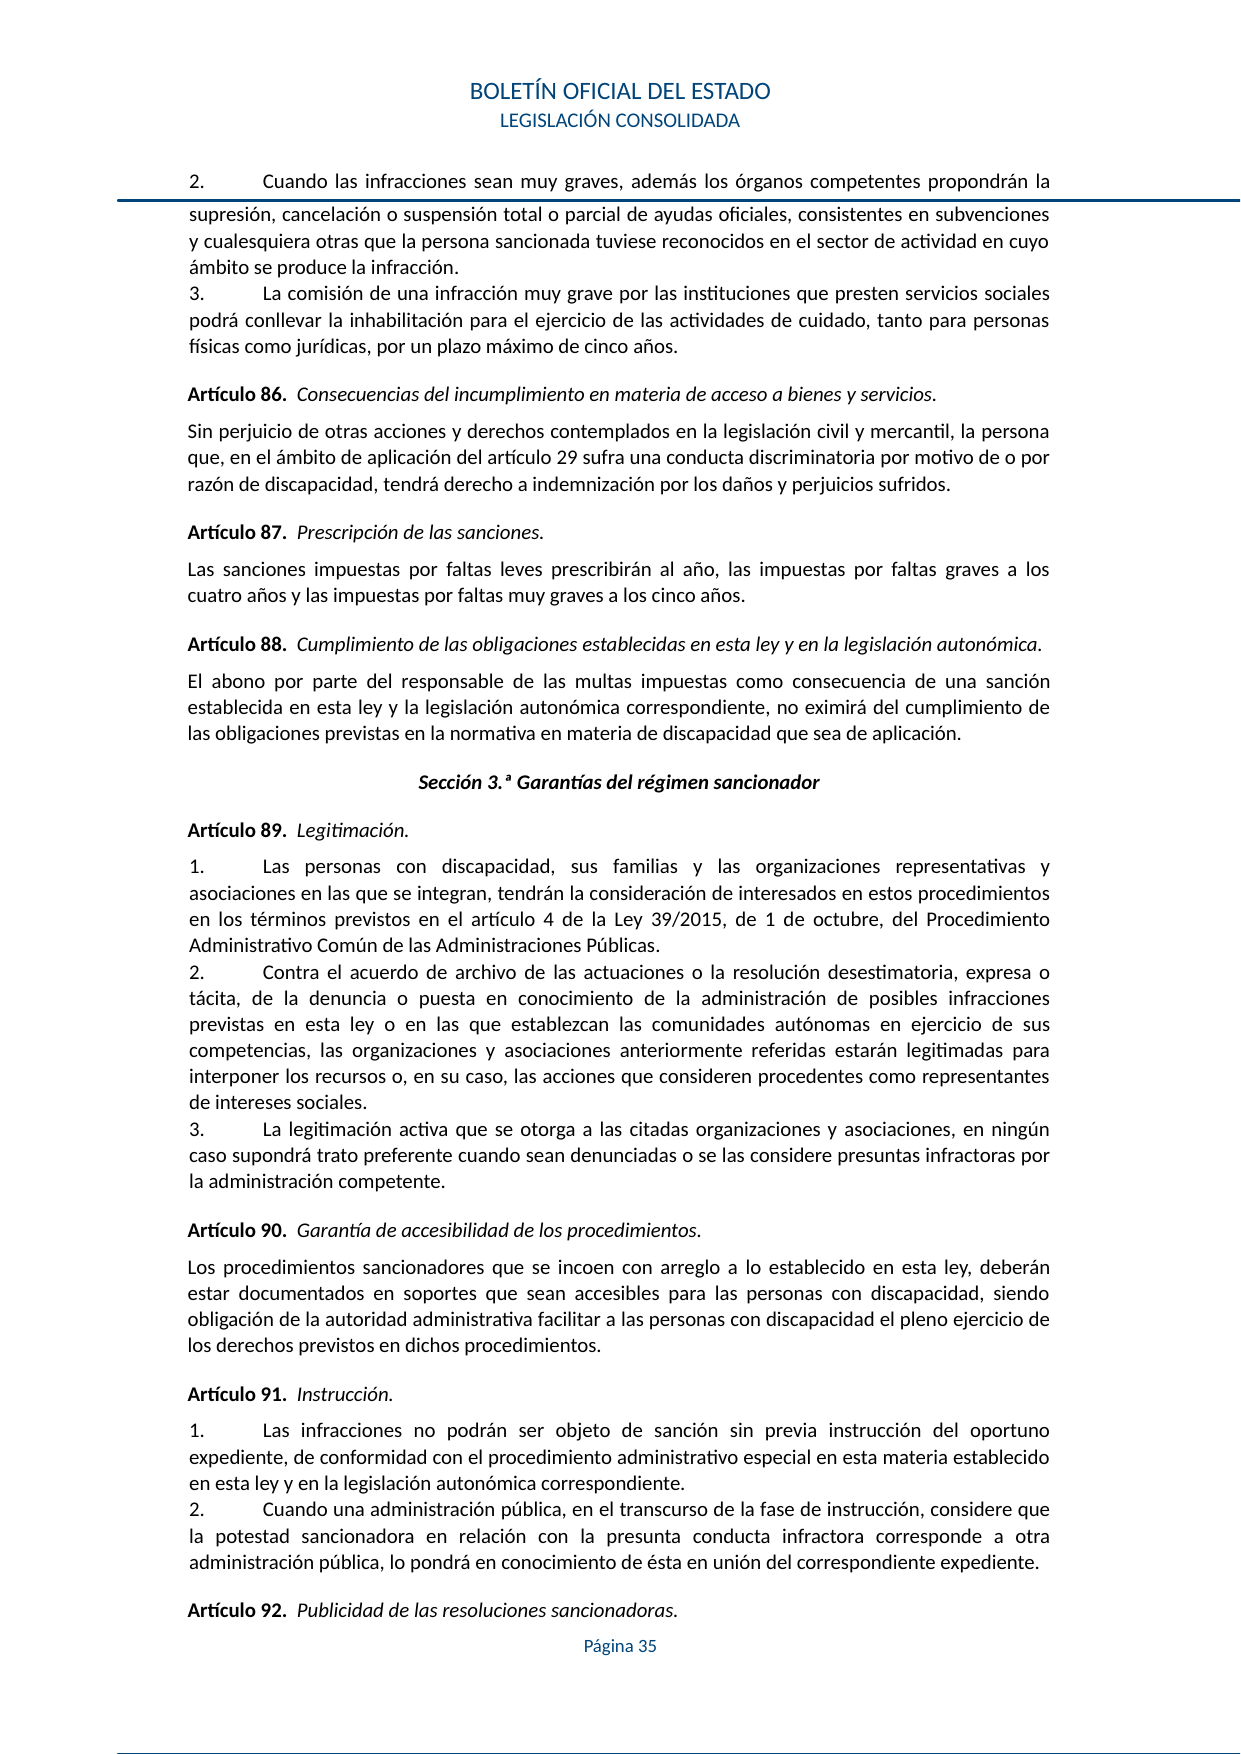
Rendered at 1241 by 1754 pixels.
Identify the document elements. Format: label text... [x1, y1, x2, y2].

list Contra el acuerdo de archivo de las actuaciones o la resolución desestimatoria, expresa o tácita, de la denuncia o puesta en conocimiento de la administración de posibles infracciones previstas en esta ley o en las que establezcan las comunidades autónomas en ejercicio de sus competencias, las organizaciones y asociaciones anteriormente referidas estarán legitimadas para interponer los recursos o, en su caso, las acciones que consideren procedentes como representantes de intereses sociales. [189, 959, 1051, 1115]
text Artículo 90. Garantía de accesibilidad de los procedimientos. [187, 1217, 1051, 1243]
list Las personas con discapacidad, sus familias y las organizaciones representativas y asociaciones en las que se integran, tendrán la consideración de interesados en estos procedimientos en los términos previstos en el artículo 4 de la Ley 39/2015, de 1 de octubre, del Procedimiento Administrativo Común de las Administraciones Públicas. [189, 854, 1051, 958]
list La legitimación activa que se otorga a las citadas organizaciones y asociaciones, en ningún caso supondrá trato preferente cuando sean denunciadas o se las considere presuntas infractoras por la administración competente. [189, 1116, 1051, 1194]
list Cuando las infracciones sean muy graves, además los órganos competentes propondrán la [189, 168, 1051, 199]
text Artículo 86. Consecuencias del incumplimiento en materia de acceso a bienes y servicios. [187, 382, 1051, 407]
text Artículo 89. Legitimación. [187, 817, 1051, 843]
text Artículo 87. Prescripción de las sanciones. [187, 519, 1051, 545]
list La comisión de una infracción muy grave por las instituciones que presten servicios sociales podrá conllevar la inhabilitación para el ejercicio de las actividades de cuidado, tanto para personas físicas como jurídicas, por un plazo máximo de cinco años. [189, 281, 1051, 358]
text Los procedimientos sancionadores que se incoen con arreglo a lo establecido en esta ley, deberán estar documentados en soportes que sean accesibles para las personas con discapacidad, siendo obligación de la autoridad administrativa facilitar a las personas con discapacidad el pleno ejercicio de los derechos previstos en dichos procedimientos. [187, 1254, 1051, 1358]
list Las infracciones no podrán ser objeto de sanción sin previa instrucción del oportuno expediente, de conformidad con el procedimiento administrativo especial en esta materia establecido en esta ley y en la legislación autonómica correspondiente. [189, 1418, 1051, 1495]
list Cuando una administración pública, en el transcurso de la fase de instrucción, considere que la potestad sancionadora en relación con la presunta conducta infractora corresponde a otra administración pública, lo pondrá en conocimiento de ésta en unión del correspondiente expediente. [189, 1497, 1051, 1574]
text Artículo 92. Publicidad de las resoluciones sancionadoras. [187, 1598, 1051, 1623]
text Sin perjuicio de otras acciones y derechos contemplados en la legislación civil y mercantil, la persona que, en el ámbito de aplicación del artículo 29 sufra una conducta discriminatoria por motivo de o por razón de discapacidad, tendrá derecho a indemnización por los daños y perjuicios sufridos. [187, 418, 1051, 496]
text El abono por parte del responsable de las multas impuestas como consecuencia de una sanción establecida en esta ley y la legislación autonómica correspondiente, no eximirá del cumplimiento de las obligaciones previstas en la normativa en materia de discapacidad que sea de aplicación. [187, 668, 1051, 746]
text Sección 3.ª Garantías del régimen sancionador [189, 769, 1051, 794]
text Las sanciones impuestas por faltas leves prescribirán al año, las impuestas por faltas graves a los cuatro años y las impuestas por faltas muy graves a los cinco años. [187, 556, 1051, 608]
text Artículo 88. Cumplimiento de las obligaciones establecidas en esta ley y en la legislación autonómica. [187, 631, 1051, 657]
text Artículo 91. Instrucción. [187, 1381, 1051, 1407]
list supresión, cancelación o suspensión total o parcial de ayudas oficiales, consistentes en subvenciones y cualesquiera otras que la persona sancionada tuviese reconocidos en el sector de actividad en cuyo ámbito se produce la infracción. [189, 202, 1051, 279]
